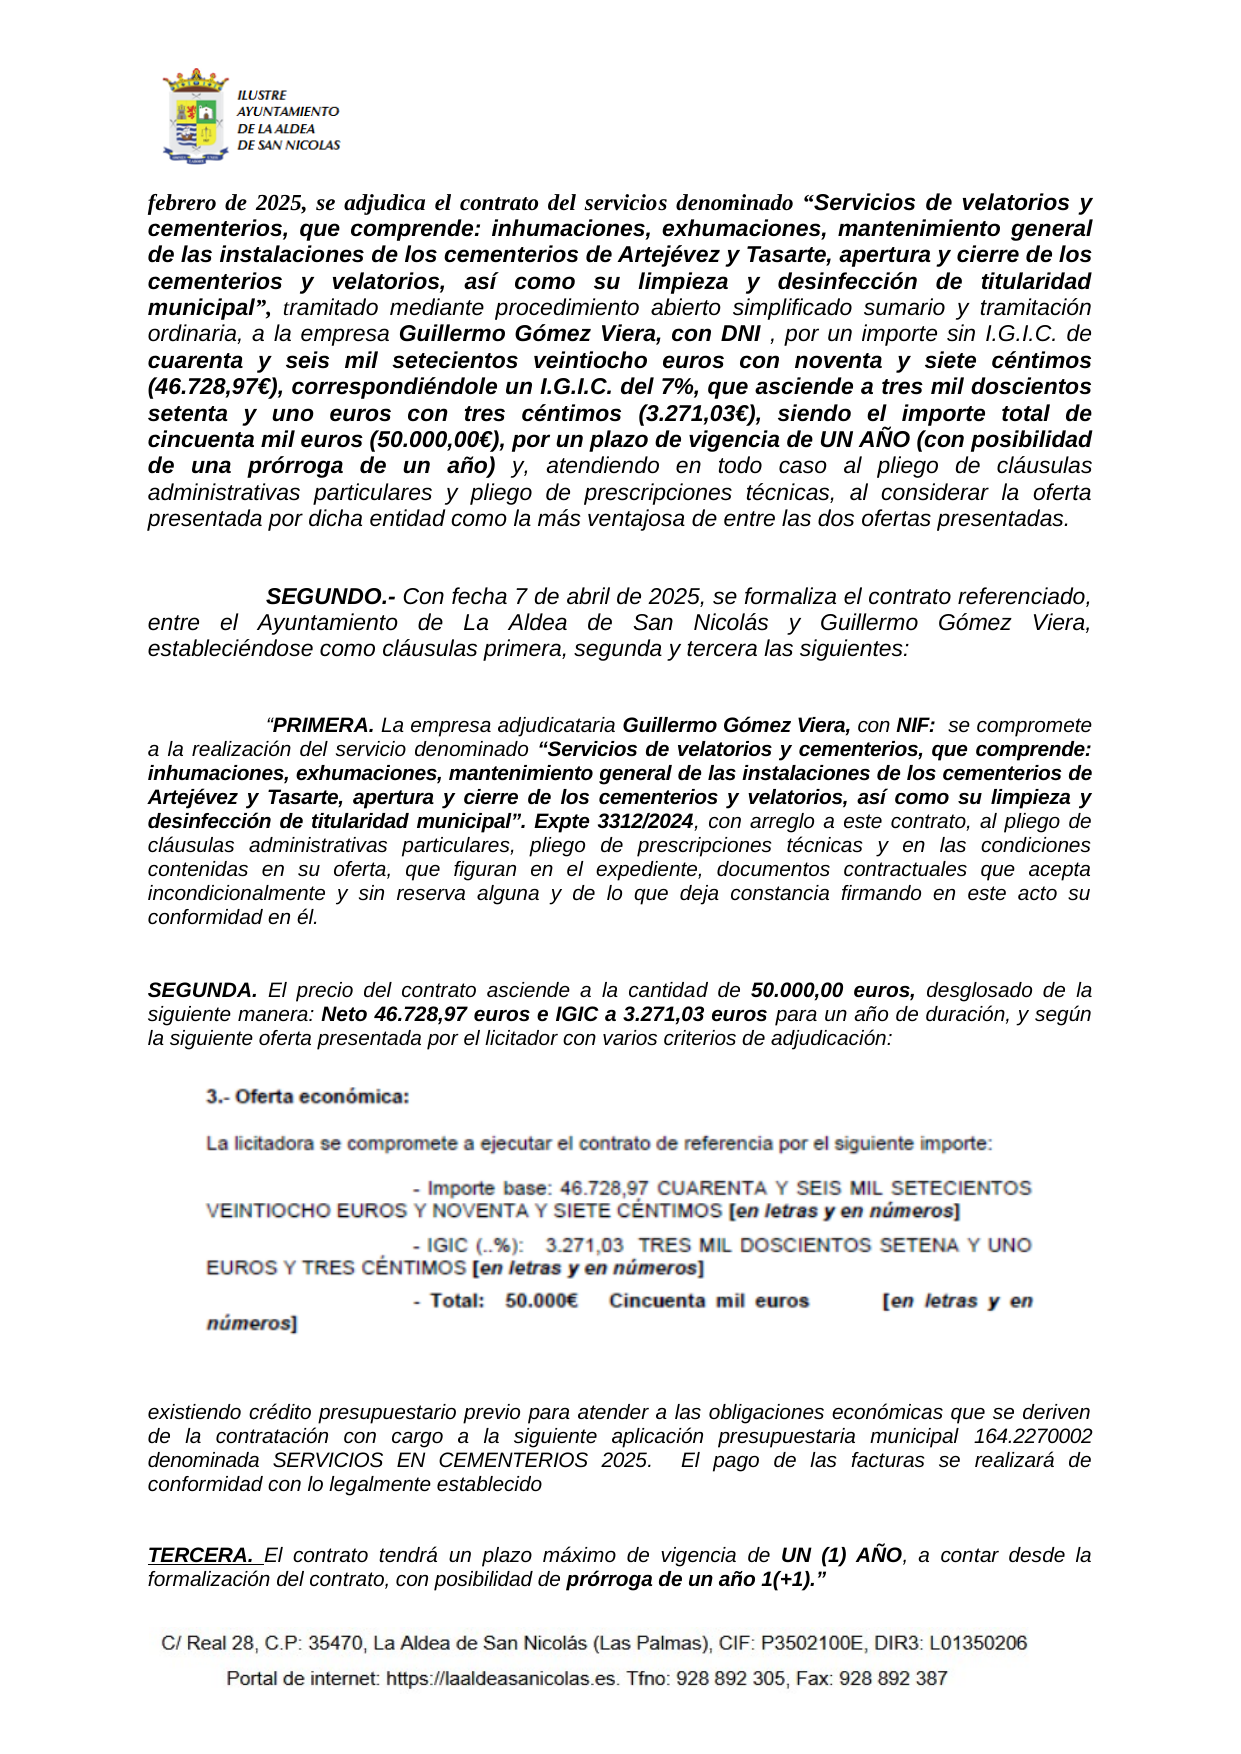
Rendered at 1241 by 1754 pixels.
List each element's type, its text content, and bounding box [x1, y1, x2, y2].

text “PRIMERA. La empresa adjudicataria Guillermo Gómez Viera, con NIF: se compromete a la realización del servicio denominado “Servicios de velatorios y cementerios, que comprende: inhumaciones, exhumaciones, mantenimiento general de las instalaciones de los cementerios de Artejévez y Tasarte, apertura y cierre de los cementerios y velatorios, así como su limpieza y desinfección de titularidad municipal”. Expte 3312/2024, con arreglo a este contrato, al pliego de cláusulas administrativas particulares, pliego de prescripciones técnicas y en las condiciones contenidas en su oferta, que figuran en el expediente, documentos contractuales que acepta incondicionalmente y sin reserva alguna y de lo que deja constancia firmando en este acto su conformidad en él. [148, 713, 1093, 929]
picture [149, 60, 356, 172]
text SEGUNDA. El precio del contrato asciende a la cantidad de 50.000,00 euros, desglosado de la siguiente manera: Neto 46.728,97 euros e IGIC a 3.271,03 euros para un año de duración, y según la siguiente oferta presentada por el licitador con varios criterios de adjudicación: [148, 978, 1093, 1049]
text febrero de 2025, se adjudica el contrato del servicios denominado “Servicios de velatorios y cementerios, que comprende: inhumaciones, exhumaciones, mantenimiento general de las instalaciones de los cementerios de Artejévez y Tasarte, apertura y cierre de los cementerios y velatorios, así como su limpieza y desinfección de titularidad municipal”, tramitado mediante procedimiento abierto simplificado sumario y tramitación ordinaria, a la empresa Guillermo Gómez Viera, con DNI , por un importe sin I.G.I.C. de cuarenta y seis mil setecientos veintiocho euros con noventa y siete céntimos (46.728,97€), correspondiéndole un I.G.I.C. del 7%, que asciende a tres mil doscientos setenta y uno euros con tres céntimos (3.271,03€), siendo el importe total de cincuenta mil euros (50.000,00€), por un plazo de vigencia de UN AÑO (con posibilidad de una prórroga de un año) y, atendiendo en todo caso al pliego de cláusulas administrativas particulares y pliego de prescripciones técnicas, al considerar la oferta presentada por dicha entidad como la más ventajosa de entre las dos ofertas presentadas. [148, 188, 1093, 531]
text TERCERA. El contrato tendrá un plazo máximo de vigencia de UN (1) AÑO, a contar desde la formalización del contrato, con posibilidad de prórroga de un año 1(+1).” [148, 1543, 1093, 1591]
text existiendo crédito presupuestario previo para atender a las obligaciones económicas que se deriven de la contratación con cargo a la siguiente aplicación presupuestaria municipal 164.2270002 denominada SERVICIOS EN CEMENTERIOS 2025. El pago de las facturas se realizará de conformidad con lo legalmente establecido [148, 1399, 1093, 1495]
picture [149, 1627, 1034, 1694]
picture [180, 1075, 1060, 1350]
text SEGUNDO.- Con fecha 7 de abril de 2025, se formaliza el contrato referenciado, entre el Ayuntamiento de La Aldea de San Nicolás y Guillermo Gómez Viera, estableciéndose como cláusulas primera, segunda y tercera las siguientes: [148, 583, 1093, 662]
